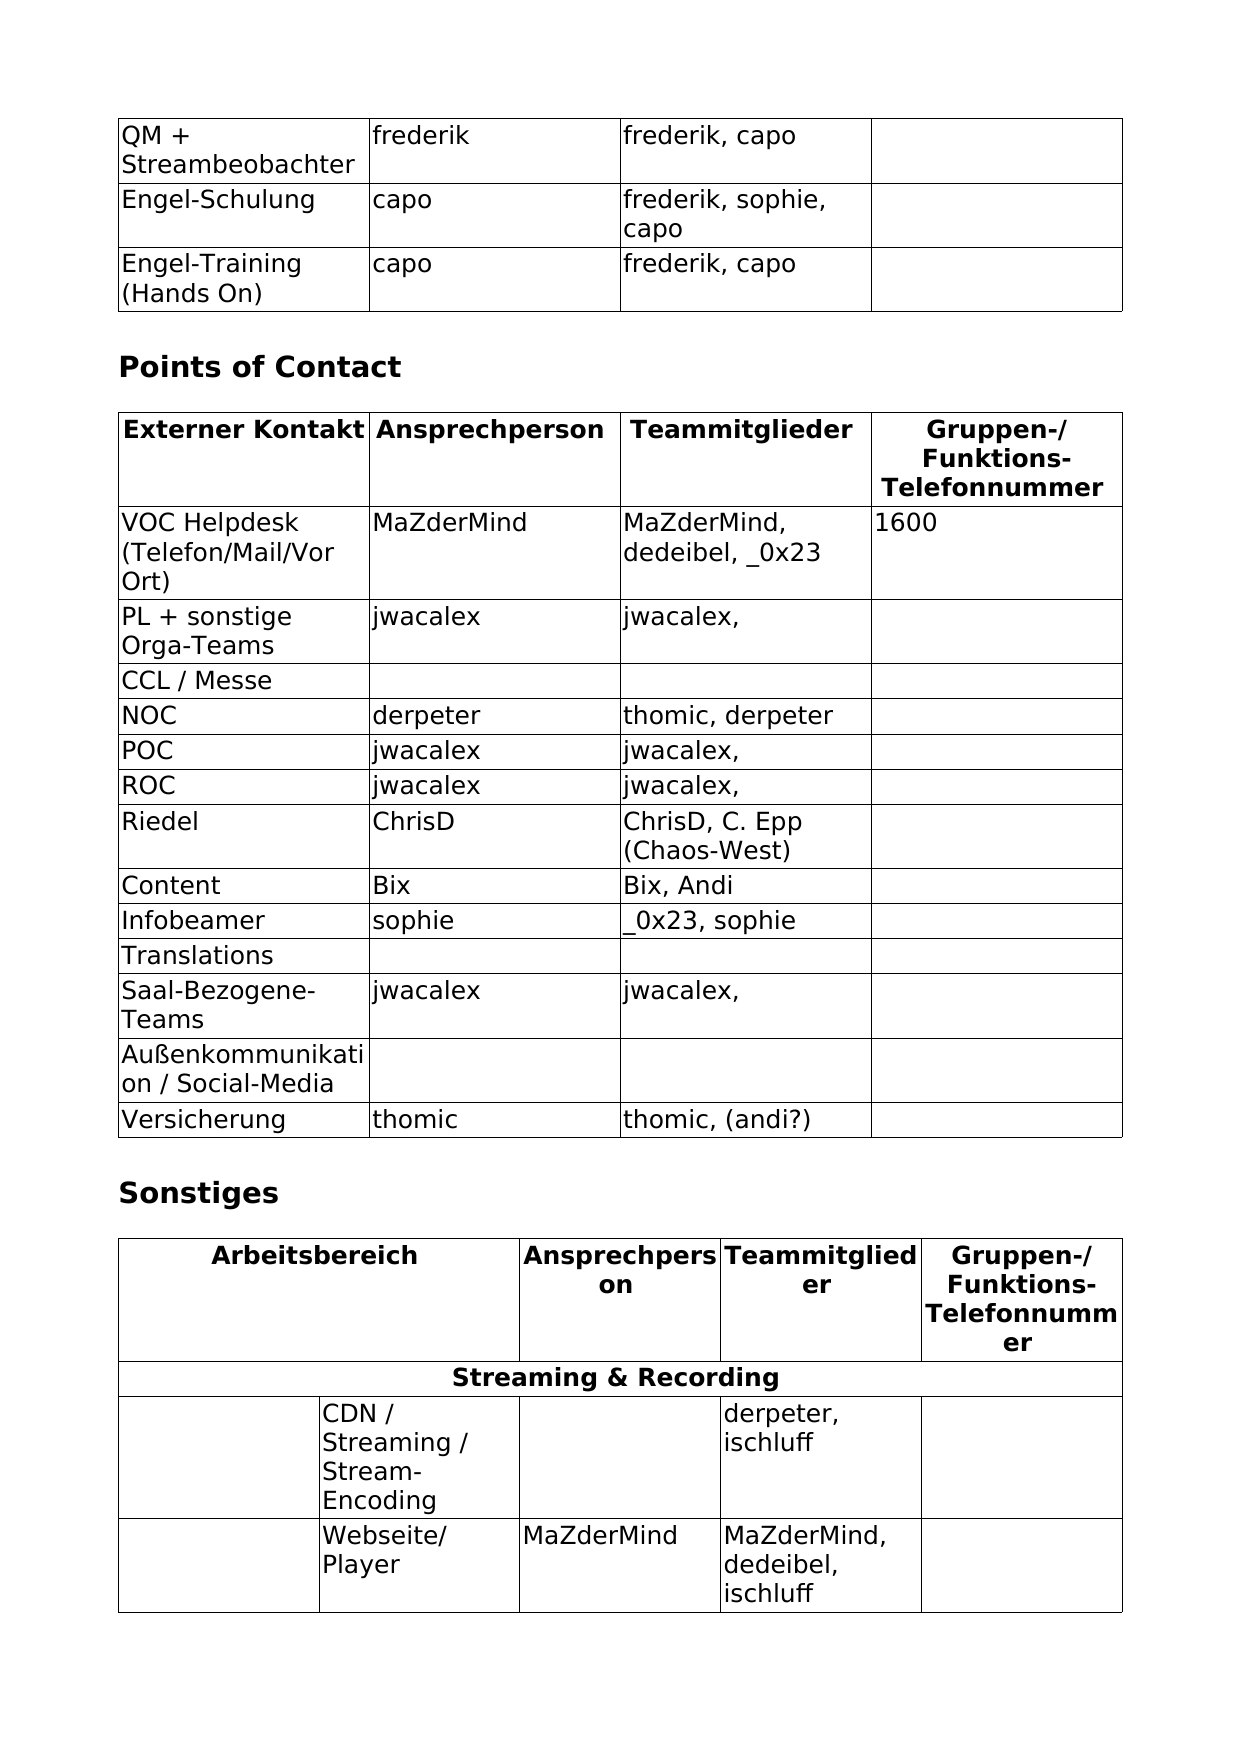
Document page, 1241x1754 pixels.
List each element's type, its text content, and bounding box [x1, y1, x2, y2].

table_cell [621, 664, 871, 698]
table_cell jwacalex, [621, 974, 871, 1037]
table_cell thomic, (andi?) [621, 1103, 871, 1137]
table_cell [370, 1039, 620, 1102]
table_cell CDN / Streaming / Stream-Encoding [320, 1397, 519, 1518]
table_cell POC [119, 735, 369, 768]
table_cell jwacalex [370, 770, 620, 804]
table_cell _0x23, sophie [621, 904, 871, 938]
table_cell MaZderMind [520, 1519, 720, 1612]
table_cell Translations [119, 939, 369, 973]
table_cell [872, 770, 1122, 804]
table_cell [872, 805, 1122, 868]
table_cell frederik, capo [621, 119, 871, 182]
subtitle Sonstiges [118, 1177, 1122, 1211]
table_cell Webseite/Player [320, 1519, 519, 1612]
table_cell jwacalex [370, 735, 620, 768]
table_cell derpeter, ischluff [721, 1397, 921, 1518]
table_header Teammitglieder [721, 1239, 921, 1361]
table_cell [621, 939, 871, 973]
table_cell derpeter [370, 699, 620, 733]
table_cell [872, 1103, 1122, 1137]
table_cell Bix [370, 869, 620, 903]
table_cell [872, 600, 1122, 663]
table_cell [370, 939, 620, 973]
table_cell Engel-Training (Hands On) [119, 248, 369, 311]
table_cell [119, 1397, 319, 1518]
table_cell Infobeamer [119, 904, 369, 938]
table_cell jwacalex [370, 974, 620, 1037]
table_cell [872, 184, 1122, 247]
table_cell [872, 735, 1122, 768]
table_cell jwacalex, [621, 600, 871, 663]
table_cell [621, 1039, 871, 1102]
table_cell MaZderMind, dedeibel, ischluff [721, 1519, 921, 1612]
table_header Ansprechperson [520, 1239, 720, 1361]
table_cell Riedel [119, 805, 369, 868]
table_cell frederik, sophie, capo [621, 184, 871, 247]
table_header Gruppen-/Funktions-Telefonnummer [922, 1239, 1122, 1361]
table_header Ansprechperson [370, 413, 620, 506]
table_cell [119, 1519, 319, 1612]
table_cell [872, 1039, 1122, 1102]
table_cell [872, 939, 1122, 973]
table_header Arbeitsbereich [119, 1239, 519, 1361]
table_cell Bix, Andi [621, 869, 871, 903]
table_cell [872, 869, 1122, 903]
table_cell VOC Helpdesk (Telefon/Mail/Vor Ort) [119, 507, 369, 599]
table_cell Saal-Bezogene-Teams [119, 974, 369, 1037]
table_header Externer Kontakt [119, 413, 369, 506]
table_cell NOC [119, 699, 369, 733]
table_cell [370, 664, 620, 698]
table_cell thomic [370, 1103, 620, 1137]
table_cell Versicherung [119, 1103, 369, 1137]
table_cell frederik [370, 119, 620, 182]
table_cell [872, 248, 1122, 311]
table_cell [872, 974, 1122, 1037]
table_cell jwacalex [370, 600, 620, 663]
table_cell frederik, capo [621, 248, 871, 311]
table_cell ChrisD [370, 805, 620, 868]
table_cell ROC [119, 770, 369, 804]
table_cell jwacalex, [621, 770, 871, 804]
table_cell CCL / Messe [119, 664, 369, 698]
table_cell Streaming & Recording [119, 1362, 1122, 1396]
table_cell [872, 664, 1122, 698]
subtitle Points of Contact [118, 351, 1122, 385]
table_cell [872, 699, 1122, 733]
table_cell QM + Streambeobachter [119, 119, 369, 182]
table_cell ChrisD, C. Epp (Chaos-West) [621, 805, 871, 868]
table_cell [872, 119, 1122, 182]
table_cell capo [370, 184, 620, 247]
table_header Gruppen-/Funktions-Telefonnummer [872, 413, 1122, 506]
table_cell thomic, derpeter [621, 699, 871, 733]
table_cell [922, 1519, 1122, 1612]
table_cell Content [119, 869, 369, 903]
table_cell [922, 1397, 1122, 1518]
table_cell Engel-Schulung [119, 184, 369, 247]
table_cell jwacalex, [621, 735, 871, 768]
table_cell sophie [370, 904, 620, 938]
table_header Teammitglieder [621, 413, 871, 506]
table_cell 1600 [872, 507, 1122, 599]
table_cell MaZderMind, dedeibel, _0x23 [621, 507, 871, 599]
table_cell [872, 904, 1122, 938]
table_cell MaZderMind [370, 507, 620, 599]
table_cell PL + sonstige Orga-Teams [119, 600, 369, 663]
table_cell [520, 1397, 720, 1518]
table_cell Außenkommunikation / Social-Media [119, 1039, 369, 1102]
table_cell capo [370, 248, 620, 311]
